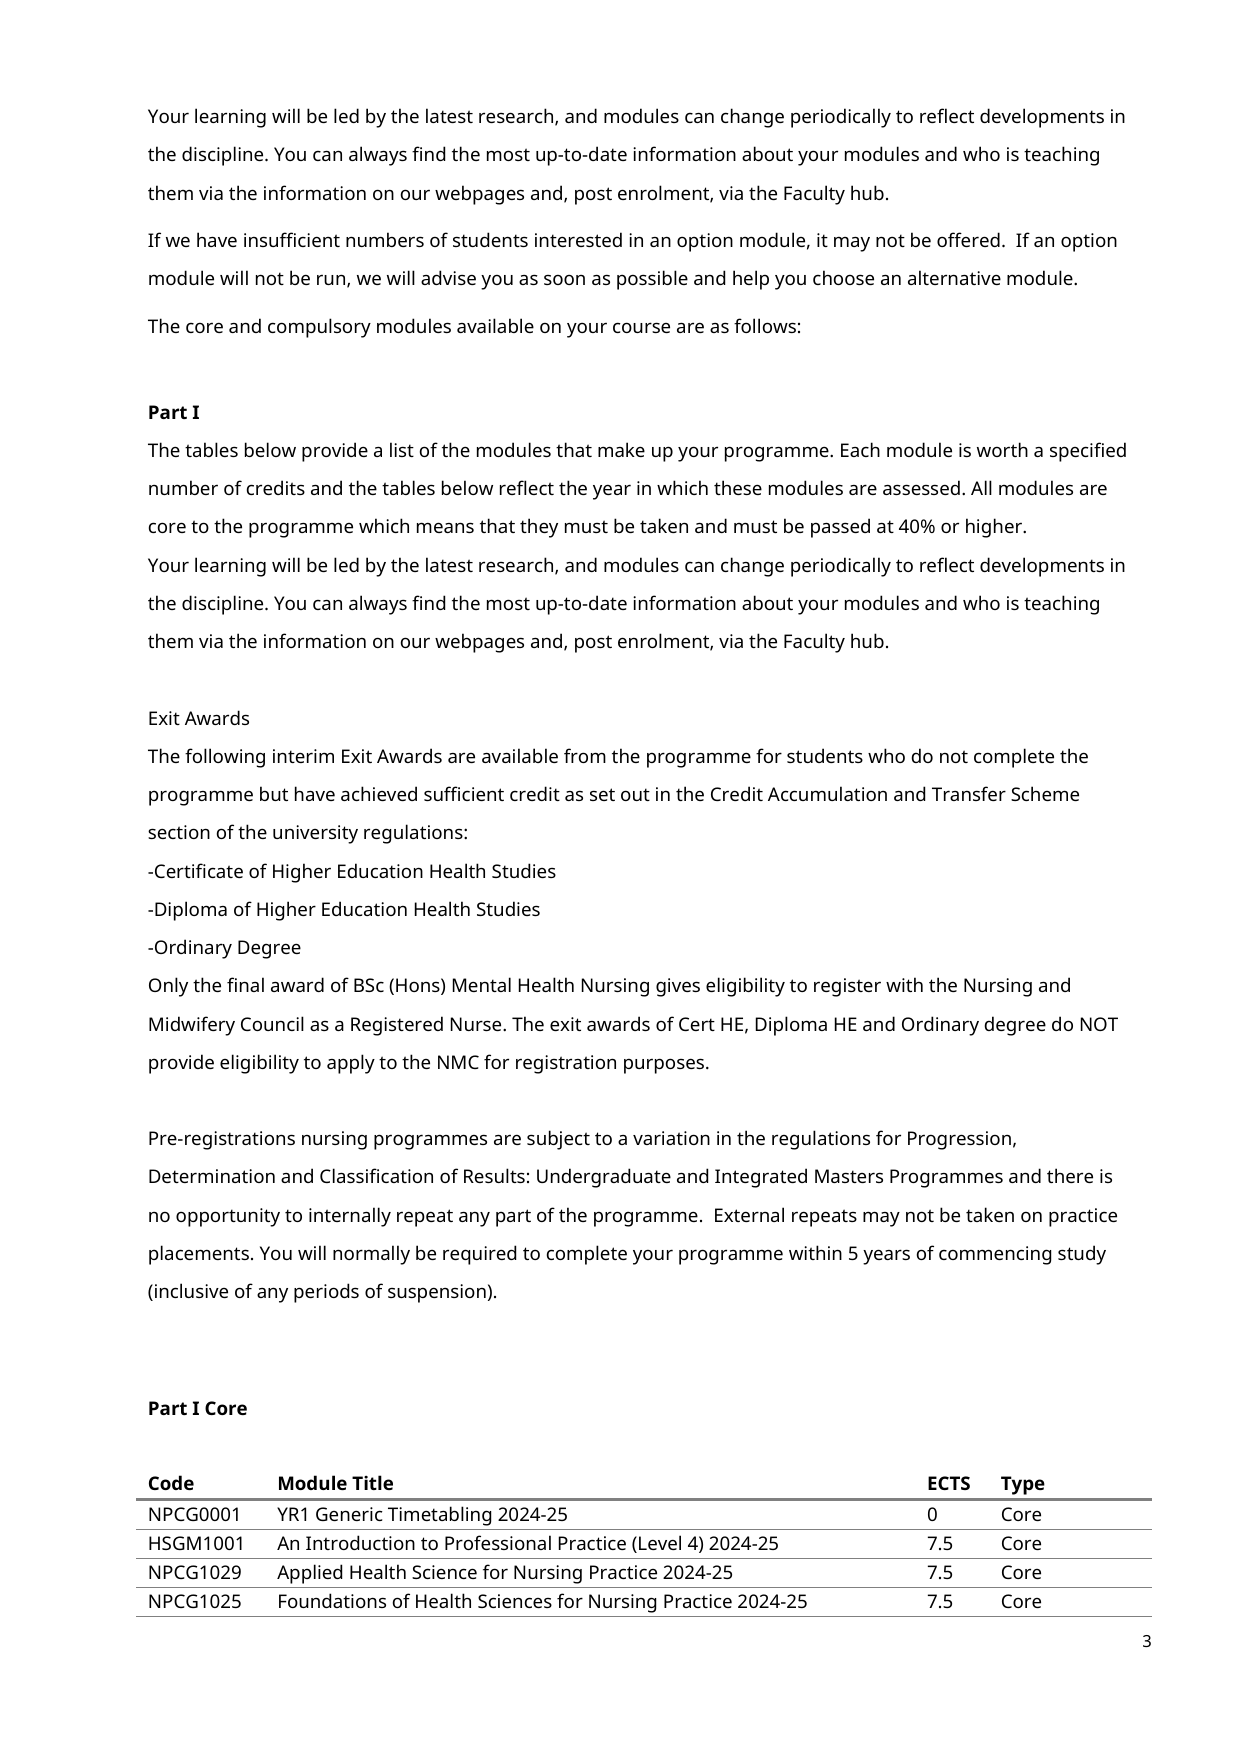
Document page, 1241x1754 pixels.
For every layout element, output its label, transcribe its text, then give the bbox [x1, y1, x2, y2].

table_cell Part I Core [136, 1357, 1152, 1470]
table_header Part I The tables below provide a list of the modules that make up your programme. Each module is worth a specified number of credits and the tables below reflect the year in which these modules are assessed. All modules are core to the programme which means that they must be taken and must be passed at 40% or higher. Your learning will be led by the latest research, and modules can change periodically to reflect developments in the discipline. You can always find the most up-to-date information about your modules and who is teaching them via the information on our webpages and, post enrolment, via the Faculty hub. Exit Awards The following interim Exit Awards are available from the programme for students who do not complete the programme but have achieved sufficient credit as set out in the Credit Accumulation and Transfer Scheme section of the university regulations: -Certificate of Higher Education Health Studies -Diploma of Higher Education Health Studies -Ordinary Degree Only the final award of BSc (Hons) Mental Health Nursing gives eligibility to register with the Nursing and Midwifery Council as a Registered Nurse. The exit awards of Cert HE, Diploma HE and Ordinary degree do NOT provide eligibility to apply to the NMC for registration purposes. Pre-registrations nursing programmes are subject to a variation in the regulations for Progression, Determination and Classification of Results: Undergraduate and Integrated Masters Programmes and there is no opportunity to internally repeat any part of the programme. External repeats may not be taken on practice placements. You will normally be required to complete your programme within 5 years of commencing study (inclusive of any periods of suspension). [136, 361, 1152, 1357]
table_cell 7.5 [916, 1559, 989, 1587]
table_cell 0 [916, 1501, 989, 1529]
table_cell 7.5 [916, 1588, 989, 1616]
table_cell Code [136, 1470, 266, 1498]
table_cell Core [989, 1559, 1152, 1587]
table_cell ECTS [916, 1470, 989, 1498]
table_cell Core [989, 1530, 1152, 1558]
table_cell 7.5 [916, 1530, 989, 1558]
table_cell HSGM1001 [136, 1530, 266, 1558]
table_cell Applied Health Science for Nursing Practice 2024-25 [266, 1559, 916, 1587]
table_cell Type [989, 1470, 1152, 1498]
text The core and compulsory modules available on your course are as follows: [148, 313, 1152, 339]
text Your learning will be led by the latest research, and modules can change periodically to reflect developments in the discipline. You can always find the most up-to-date information about your modules and who is teaching them via the information on our webpages and, post enrolment, via the Faculty hub. [148, 103, 1152, 205]
table_cell NPCG1025 [136, 1588, 266, 1616]
table_cell Module Title [266, 1470, 916, 1498]
table_cell Core [989, 1501, 1152, 1529]
table_cell An Introduction to Professional Practice (Level 4) 2024-25 [266, 1530, 916, 1558]
table_cell NPCG1029 [136, 1559, 266, 1587]
table_cell YR1 Generic Timetabling 2024-25 [266, 1501, 916, 1529]
table_cell Foundations of Health Sciences for Nursing Practice 2024-25 [266, 1588, 916, 1616]
table_cell NPCG0001 [136, 1501, 266, 1529]
table_cell Core [989, 1588, 1152, 1616]
text If we have insufficient numbers of students interested in an option module, it may not be offered. If an option module will not be run, we will advise you as soon as possible and help you choose an alternative module. [148, 227, 1152, 291]
